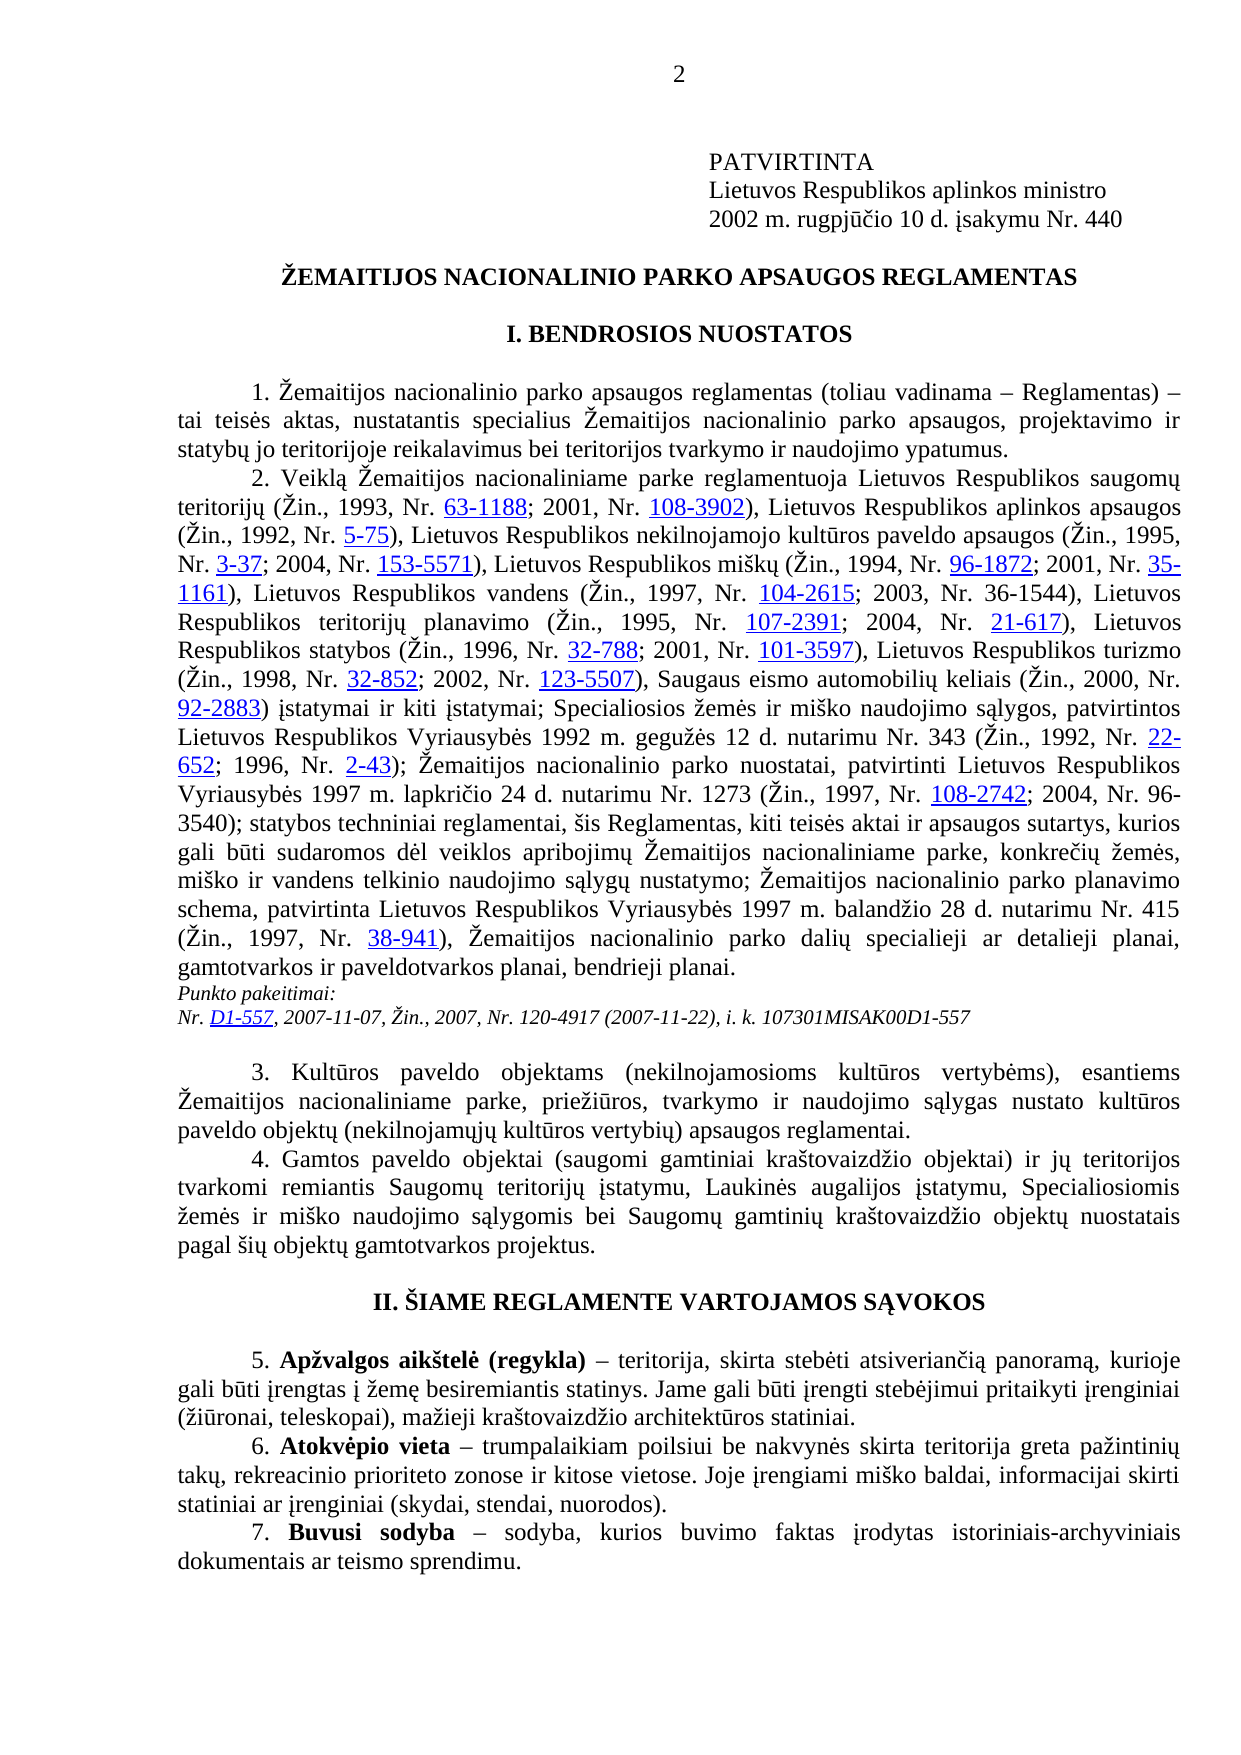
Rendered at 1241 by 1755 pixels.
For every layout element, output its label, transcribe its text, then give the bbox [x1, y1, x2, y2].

text 6. Atokvėpio vieta – trumpalaikiam poilsiui be nakvynės skirta teritorija greta pažintinių takų, rekreacinio prioriteto zonose ir kitose vietose. Joje įrengiami miško baldai, informacijai skirti statiniai ar įrenginiai (skydai, stendai, nuorodos). [177, 1431, 1181, 1517]
text 3. Kultūros paveldo objektams (nekilnojamosioms kultūros vertybėms), esantiems Žemaitijos nacionaliniame parke, priežiūros, tvarkymo ir naudojimo sąlygas nustato kultūros paveldo objektų (nekilnojamųjų kultūros vertybių) apsaugos reglamentai. [177, 1057, 1181, 1144]
text 2. Veiklą Žemaitijos nacionaliniame parke reglamentuoja Lietuvos Respublikos saugomų teritorijų (Žin., 1993, Nr. 63-1188; 2001, Nr. 108-3902), Lietuvos Respublikos aplinkos apsaugos (Žin., 1992, Nr. 5-75), Lietuvos Respublikos nekilnojamojo kultūros paveldo apsaugos (Žin., 1995, Nr. 3-37; 2004, Nr. 153-5571), Lietuvos Respublikos miškų (Žin., 1994, Nr. 96-1872; 2001, Nr. 35-1161), Lietuvos Respublikos vandens (Žin., 1997, Nr. 104-2615; 2003, Nr. 36-1544), Lietuvos Respublikos teritorijų planavimo (Žin., 1995, Nr. 107-2391; 2004, Nr. 21-617), Lietuvos Respublikos statybos (Žin., 1996, Nr. 32-788; 2001, Nr. 101-3597), Lietuvos Respublikos turizmo (Žin., 1998, Nr. 32-852; 2002, Nr. 123-5507), Saugaus eismo automobilių keliais (Žin., 2000, Nr. 92-2883) įstatymai ir kiti įstatymai; Specialiosios žemės ir miško naudojimo sąlygos, patvirtintos Lietuvos Respublikos Vyriausybės 1992 m. gegužės 12 d. nutarimu Nr. 343 (Žin., 1992, Nr. 22-652; 1996, Nr. 2-43); Žemaitijos nacionalinio parko nuostatai, patvirtinti Lietuvos Respublikos Vyriausybės 1997 m. lapkričio 24 d. nutarimu Nr. 1273 (Žin., 1997, Nr. 108-2742; 2004, Nr. 96-3540); statybos techniniai reglamentai, šis Reglamentas, kiti teisės aktai ir apsaugos sutartys, kurios gali būti sudaromos dėl veiklos apribojimų Žemaitijos nacionaliniame parke, konkrečių žemės, miško ir vandens telkinio naudojimo sąlygų nustatymo; Žemaitijos nacionalinio parko planavimo schema, patvirtinta Lietuvos Respublikos Vyriausybės 1997 m. balandžio 28 d. nutarimu Nr. 415 (Žin., 1997, Nr. 38-941), Žemaitijos nacionalinio parko dalių specialieji ar detalieji planai, gamtotvarkos ir paveldotvarkos planai, bendrieji planai. [177, 463, 1181, 981]
text ŽEMAITIJOS NACIONALINIO PARKO APSAUGOS REGLAMENTAS [177, 262, 1181, 291]
text Punkto pakeitimai: [177, 981, 1181, 1005]
text Lietuvos Respublikos aplinkos ministro [177, 176, 1181, 204]
text ii. Šiame reglamente vartojamos sąvokos [177, 1287, 1181, 1316]
text PATVIRTINTA [177, 147, 1181, 176]
text 4. Gamtos paveldo objektai (saugomi gamtiniai kraštovaizdžio objektai) ir jų teritorijos tvarkomi remiantis Saugomų teritorijų įstatymu, Laukinės augalijos įstatymu, Specialiosiomis žemės ir miško naudojimo sąlygomis bei Saugomų gamtinių kraštovaizdžio objektų nuostatais pagal šių objektų gamtotvarkos projektus. [177, 1144, 1181, 1259]
text 2002 m. rugpjūčio 10 d. įsakymu Nr. 440 [177, 204, 1181, 233]
text I. BENDROSIOS NUOSTATOS [177, 319, 1181, 348]
text Nr. D1-557, 2007-11-07, Žin., 2007, Nr. 120-4917 (2007-11-22), i. k. 107301MISAK00D1-557 [177, 1005, 1181, 1029]
text 1. Žemaitijos nacionalinio parko apsaugos reglamentas (toliau vadinama – Reglamentas) – tai teisės aktas, nustatantis specialius Žemaitijos nacionalinio parko apsaugos, projektavimo ir statybų jo teritorijoje reikalavimus bei teritorijos tvarkymo ir naudojimo ypatumus. [177, 377, 1181, 463]
text 7. Buvusi sodyba – sodyba, kurios buvimo faktas įrodytas istoriniais-archyviniais dokumentais ar teismo sprendimu. [177, 1517, 1181, 1575]
text 5. Apžvalgos aikštelė (regykla) – teritorija, skirta stebėti atsiveriančią panoramą, kurioje gali būti įrengtas į žemę besiremiantis statinys. Jame gali būti įrengti stebėjimui pritaikyti įrenginiai (žiūronai, teleskopai), mažieji kraštovaizdžio architektūros statiniai. [177, 1345, 1181, 1431]
